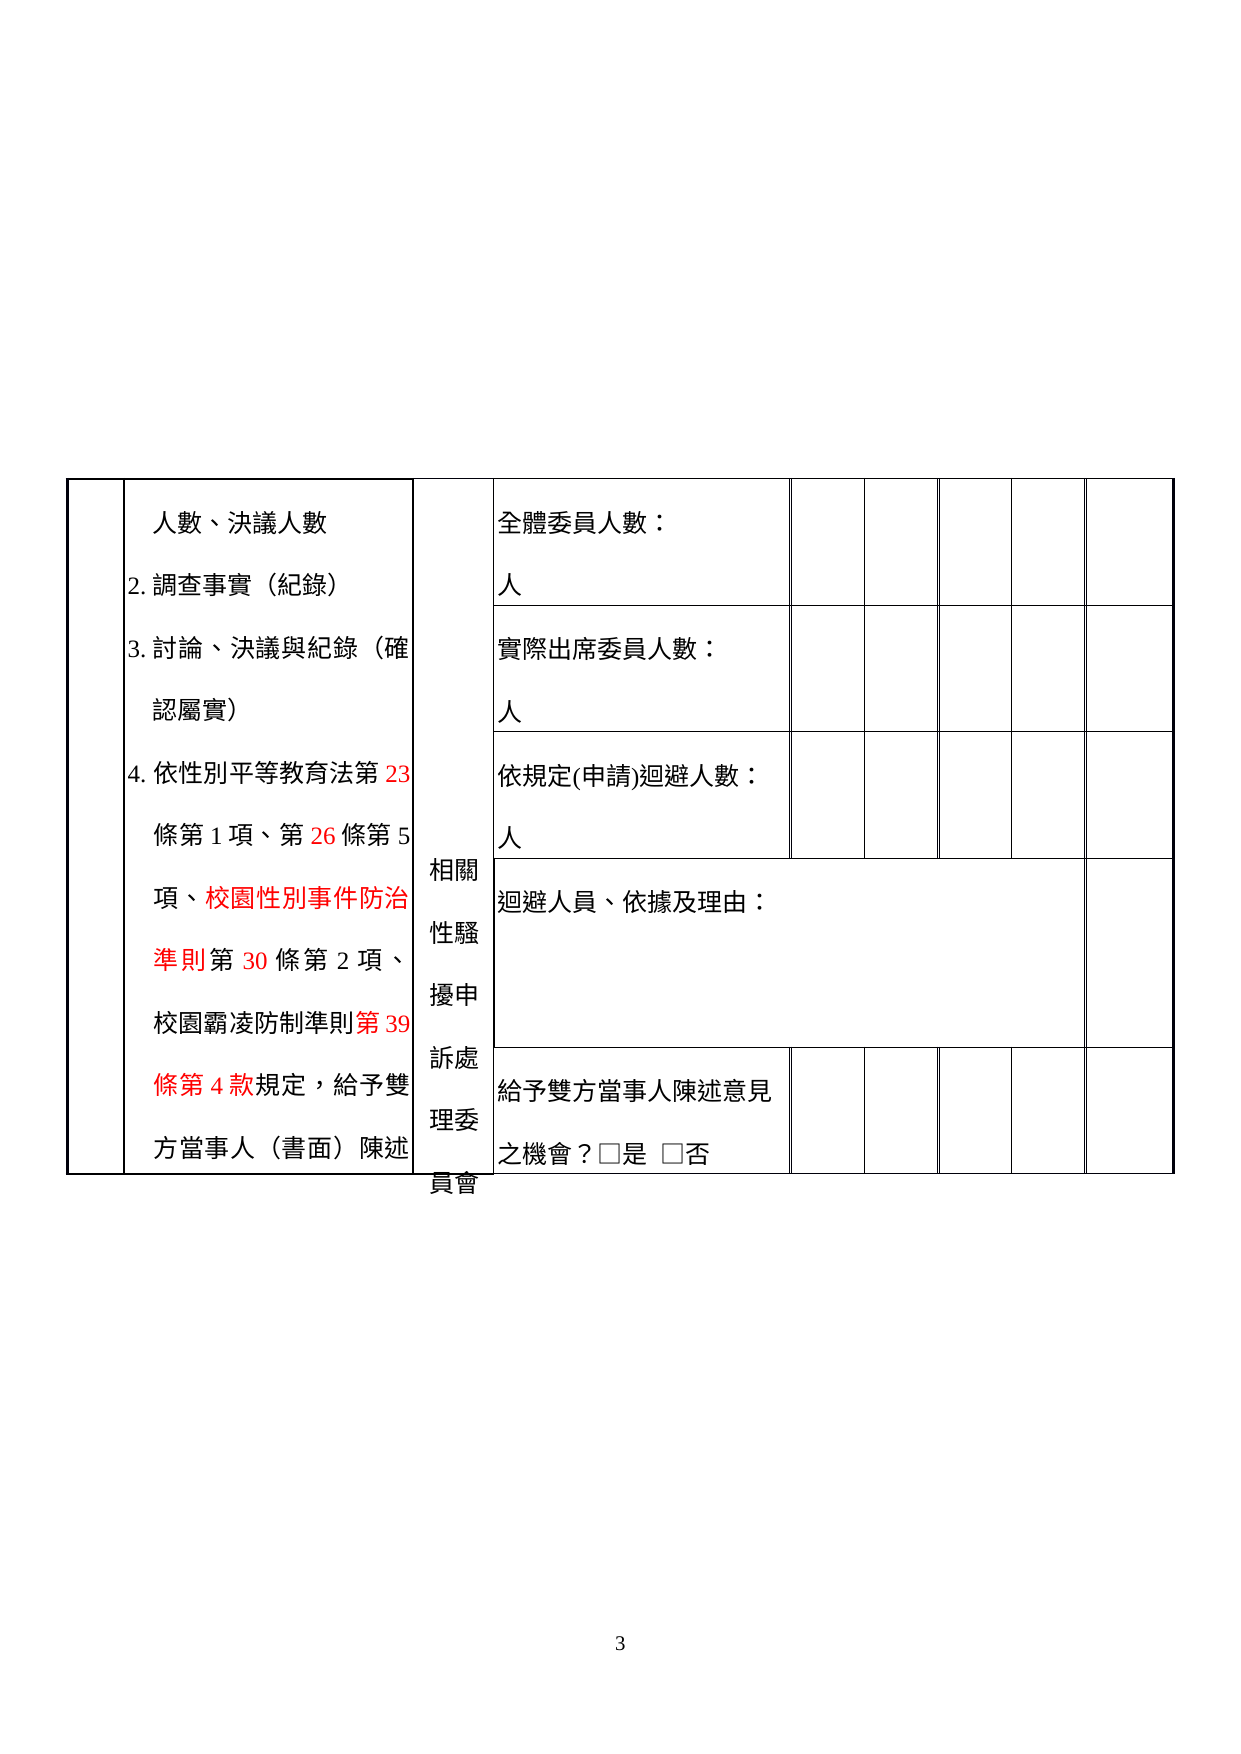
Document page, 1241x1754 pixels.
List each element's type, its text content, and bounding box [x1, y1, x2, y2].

table_cell [1012, 1048, 1084, 1173]
table_cell [1087, 1048, 1172, 1173]
table_cell [1087, 606, 1172, 731]
table_cell 全體委員人數： 人 [494, 479, 789, 604]
table_cell [1012, 479, 1084, 604]
table_cell [69, 480, 123, 1173]
table_cell 性平會或相關性騷擾申訴處理委員會\校園 霸凌防制委員會 [414, 479, 493, 1173]
table_cell [792, 732, 864, 858]
table_cell [792, 1048, 864, 1173]
table_cell [1087, 732, 1172, 858]
table_cell [792, 479, 864, 604]
table_cell [940, 479, 1011, 604]
table_cell [940, 732, 1011, 858]
table_cell [1087, 859, 1172, 1047]
table_cell [940, 1048, 1011, 1173]
table_cell 實際出席委員人數： 人 [494, 606, 789, 731]
table_cell 性別事件/校園霸凌事件： 學校性別平等教育委員會、相關性騷擾申訴處理委員會、校園霸凌防制委員會之組成、出席人數、決議人數 調查事實（紀錄） 討論、決議與紀錄（確認屬實） 依性別平等教育法第23條第1項、第26條第5項、校園性別事件防治準則第30條第2項、校園霸凌防制準則第39條第4款規定，給予雙方當事人（書面）陳述意見。 學校通知當事人陳述意見時，書面通知中應記載詢問目的、時間、地點及不到場所生之效果等，並注意文書之送達（以足供存證查核方式送達當事人）。 [125, 480, 412, 1173]
table_cell [940, 606, 1011, 731]
table_cell [1087, 479, 1172, 604]
table_cell [1012, 606, 1084, 731]
table_cell 迴避人員、依據及理由： [495, 859, 1084, 1047]
table_cell [865, 479, 937, 604]
table_cell [792, 606, 864, 731]
table_cell [1012, 732, 1084, 858]
table_cell 給予雙方當事人陳述意見之機會？□是 □否 [494, 1048, 789, 1173]
table_cell [865, 732, 937, 858]
table_cell [865, 606, 937, 731]
table_cell 依規定(申請)迴避人數： 人 [494, 732, 789, 858]
table_cell [865, 1048, 937, 1173]
